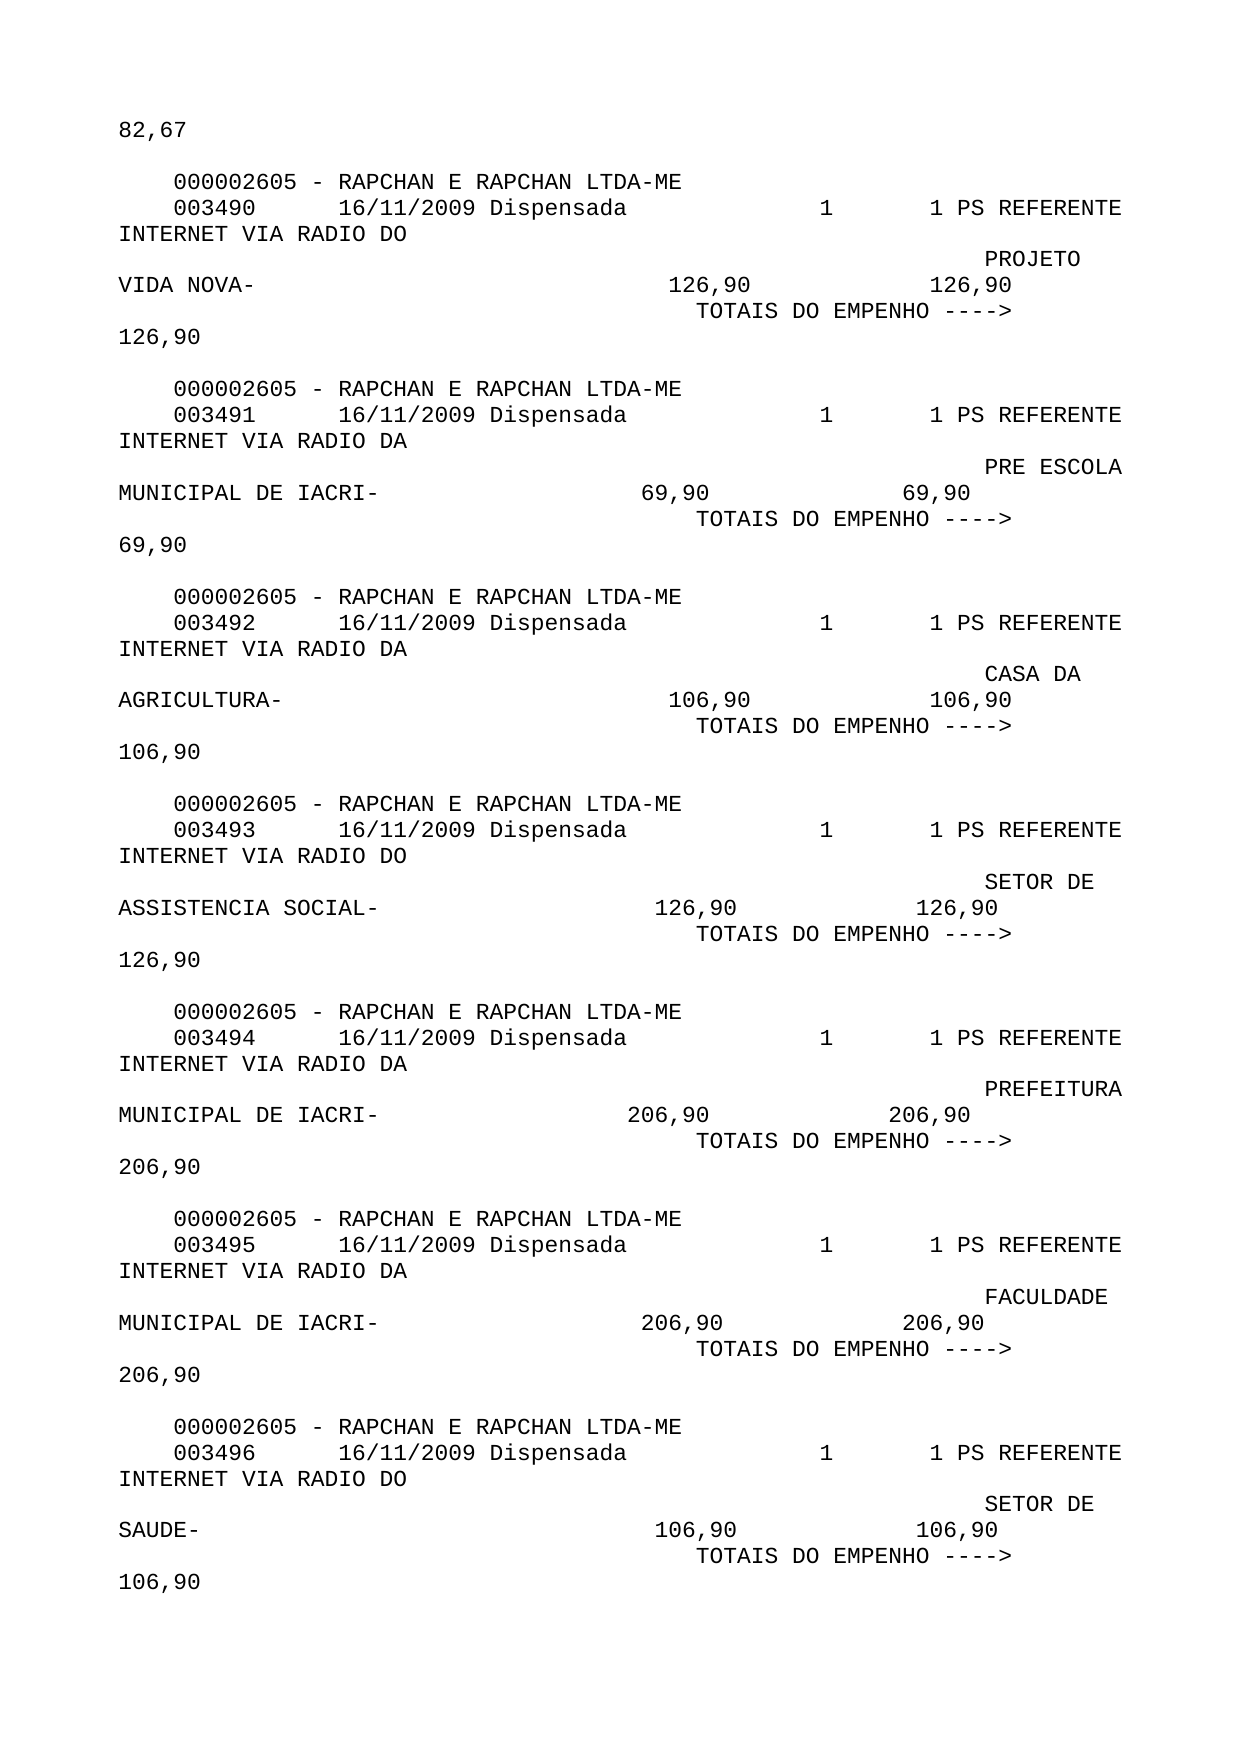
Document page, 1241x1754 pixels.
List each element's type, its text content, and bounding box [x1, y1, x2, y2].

text SETOR DE SAUDE- 106,90 106,90 [118, 1493, 1122, 1545]
text SETOR DE ASSISTENCIA SOCIAL- 126,90 126,90 [118, 870, 1122, 922]
text TOTAIS DO EMPENHO ----> 126,90 [118, 922, 1122, 974]
text 000002605 - RAPCHAN E RAPCHAN LTDA-ME [118, 170, 1122, 196]
text TOTAIS DO EMPENHO ----> 206,90 [118, 1130, 1122, 1182]
text 000002605 - RAPCHAN E RAPCHAN LTDA-ME [118, 1207, 1122, 1233]
text 003494 16/11/2009 Dispensada 1 1 PS REFERENTE INTERNET VIA RADIO DA [118, 1026, 1122, 1078]
text 000002605 - RAPCHAN E RAPCHAN LTDA-ME [118, 585, 1122, 611]
text CASA DA AGRICULTURA- 106,90 106,90 [118, 663, 1122, 715]
text 82,67 [118, 118, 1122, 144]
text 003492 16/11/2009 Dispensada 1 1 PS REFERENTE INTERNET VIA RADIO DA [118, 611, 1122, 663]
text TOTAIS DO EMPENHO ----> 206,90 [118, 1337, 1122, 1389]
text PRE ESCOLA MUNICIPAL DE IACRI- 69,90 69,90 [118, 455, 1122, 507]
text 003495 16/11/2009 Dispensada 1 1 PS REFERENTE INTERNET VIA RADIO DA [118, 1233, 1122, 1285]
text FACULDADE MUNICIPAL DE IACRI- 206,90 206,90 [118, 1285, 1122, 1337]
text PREFEITURA MUNICIPAL DE IACRI- 206,90 206,90 [118, 1078, 1122, 1130]
text TOTAIS DO EMPENHO ----> 106,90 [118, 715, 1122, 767]
text 003490 16/11/2009 Dispensada 1 1 PS REFERENTE INTERNET VIA RADIO DO [118, 196, 1122, 248]
text 003491 16/11/2009 Dispensada 1 1 PS REFERENTE INTERNET VIA RADIO DA [118, 403, 1122, 455]
text 000002605 - RAPCHAN E RAPCHAN LTDA-ME [118, 1000, 1122, 1026]
text TOTAIS DO EMPENHO ----> 69,90 [118, 507, 1122, 559]
text TOTAIS DO EMPENHO ----> 126,90 [118, 300, 1122, 352]
text 000002605 - RAPCHAN E RAPCHAN LTDA-ME [118, 377, 1122, 403]
text PROJETO VIDA NOVA- 126,90 126,90 [118, 248, 1122, 300]
text 000002605 - RAPCHAN E RAPCHAN LTDA-ME [118, 1415, 1122, 1441]
text TOTAIS DO EMPENHO ----> 106,90 [118, 1545, 1122, 1597]
text 003496 16/11/2009 Dispensada 1 1 PS REFERENTE INTERNET VIA RADIO DO [118, 1441, 1122, 1493]
text 000002605 - RAPCHAN E RAPCHAN LTDA-ME [118, 792, 1122, 818]
text 003493 16/11/2009 Dispensada 1 1 PS REFERENTE INTERNET VIA RADIO DO [118, 818, 1122, 870]
